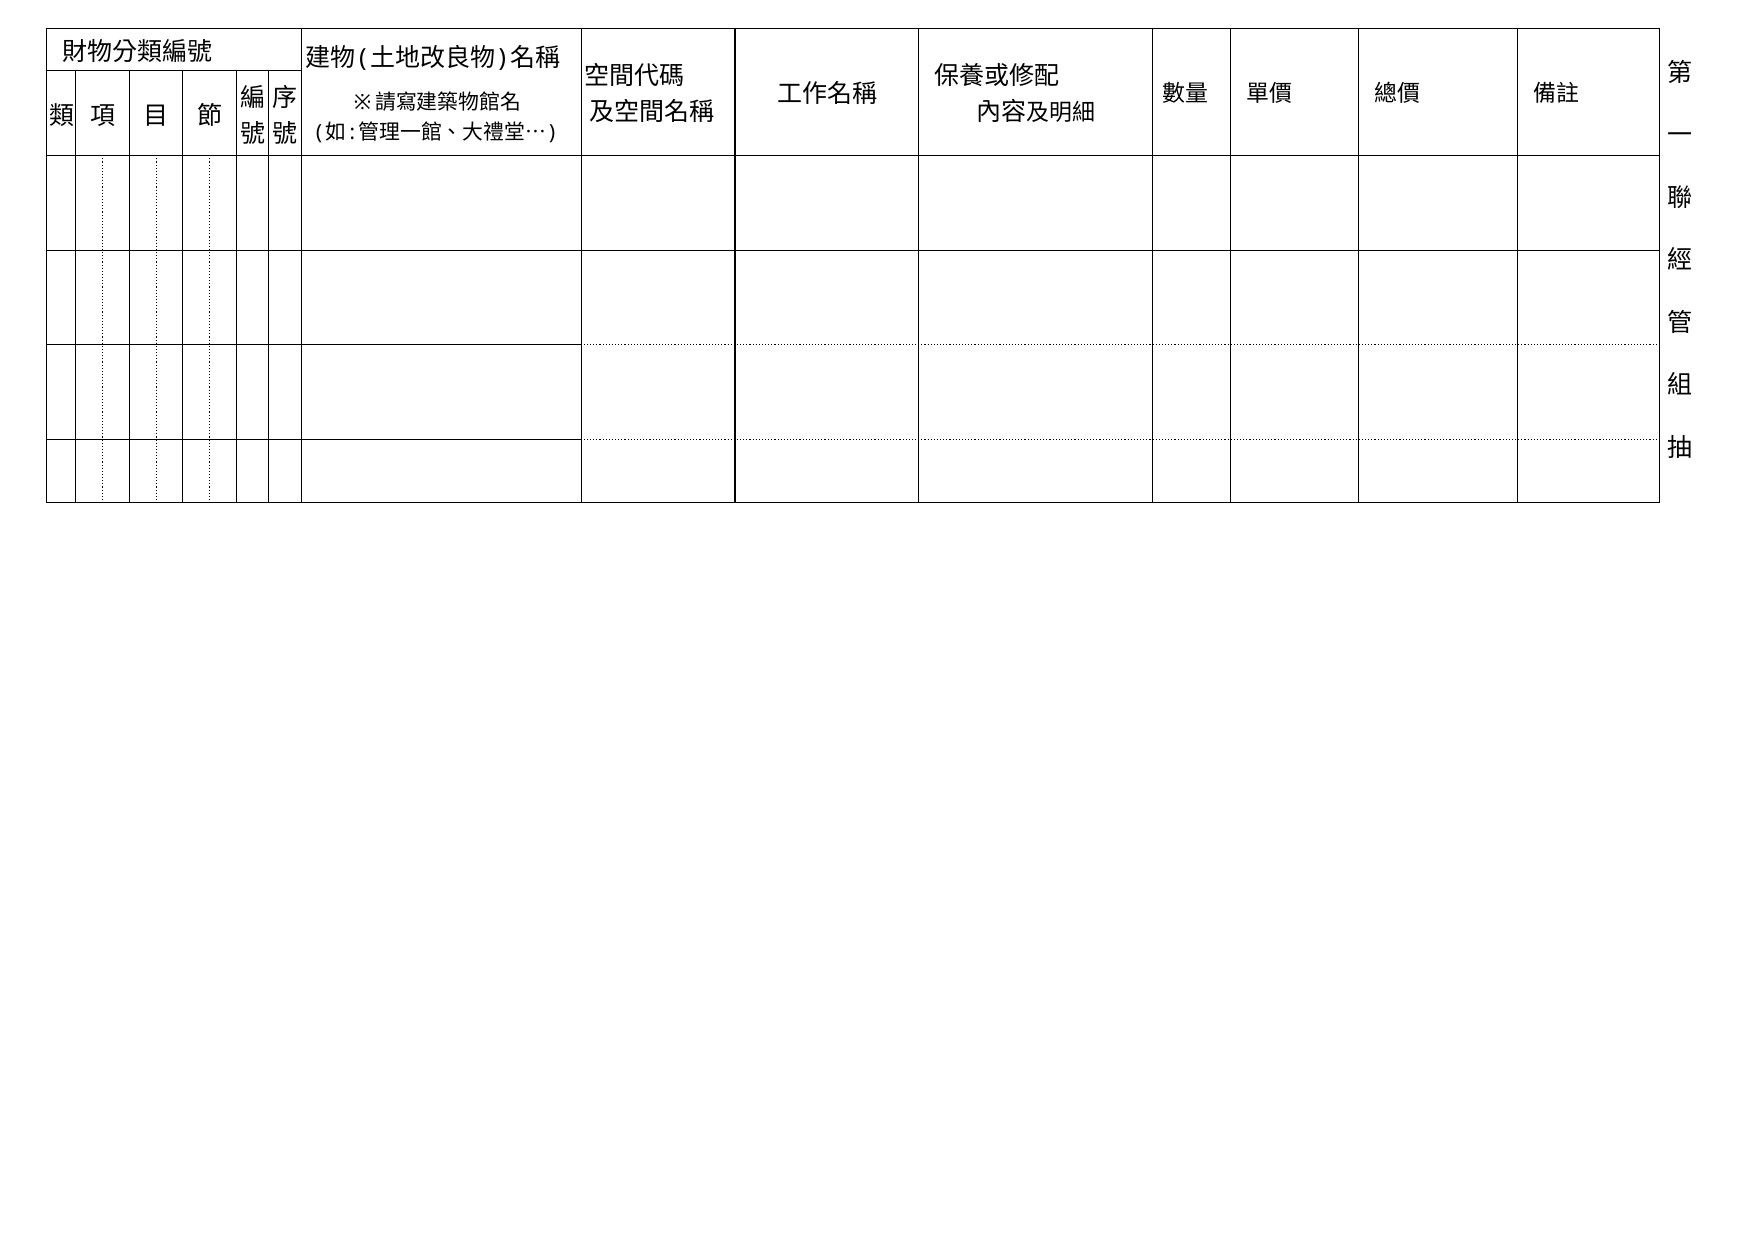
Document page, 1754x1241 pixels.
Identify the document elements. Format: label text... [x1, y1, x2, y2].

table_cell [1153, 156, 1230, 249]
table_cell [237, 251, 268, 344]
table_cell [210, 440, 236, 502]
table_cell [156, 440, 182, 502]
table_cell 節 [183, 71, 236, 155]
table_cell [1231, 251, 1358, 344]
table_cell [130, 345, 156, 438]
table_header 單價 [1231, 29, 1358, 155]
table_cell [736, 251, 918, 344]
table_cell [1359, 156, 1517, 249]
table_cell [1153, 251, 1230, 344]
table_cell 序號 [269, 71, 301, 155]
table_cell [736, 344, 918, 438]
table_cell [269, 156, 301, 249]
table_header 建物(土地改良物)名稱 ※請寫建築物館名 (如:管理一館、大禮堂…) [302, 29, 581, 155]
table_cell [183, 440, 209, 502]
table_cell [736, 156, 918, 249]
table_cell 目 [130, 71, 182, 155]
table_cell [76, 251, 102, 344]
table_cell [76, 345, 102, 438]
table_cell [156, 345, 182, 438]
table_header 保養或修配 內容及明細 [919, 29, 1152, 155]
table_cell [156, 251, 182, 344]
table_cell [47, 251, 75, 344]
table_cell [237, 345, 268, 438]
table_cell [237, 156, 268, 249]
table_cell [103, 156, 129, 249]
table_cell [76, 156, 102, 249]
table_cell [1518, 344, 1659, 438]
table_cell 編號 [237, 71, 268, 155]
table_cell [269, 440, 301, 502]
table_cell [582, 156, 734, 249]
table_cell [210, 345, 236, 438]
table_cell [302, 251, 581, 344]
table_header 工作名稱 [736, 29, 918, 155]
table_cell [47, 156, 75, 249]
table_cell [919, 344, 1152, 438]
table_cell [47, 345, 75, 438]
table_cell [582, 344, 734, 438]
table_cell 類 [47, 71, 75, 155]
table_cell [919, 439, 1152, 502]
table_cell [156, 156, 182, 249]
table_header 第一聯 經管組抽 [1660, 28, 1699, 502]
table_cell [1231, 344, 1358, 438]
table_cell [1359, 344, 1517, 438]
table_cell [302, 440, 581, 502]
table_cell [302, 345, 581, 438]
table_cell [103, 251, 129, 344]
table_cell [1231, 439, 1358, 502]
table_cell [1153, 344, 1230, 438]
table_cell [183, 156, 209, 249]
table_header 財物分類編號 [47, 29, 301, 70]
table_cell [919, 251, 1152, 344]
table_cell [76, 440, 102, 502]
table_cell [582, 251, 734, 344]
table_cell [1518, 156, 1659, 249]
table_cell 項 [76, 71, 129, 155]
table_cell [1359, 251, 1517, 344]
table_cell [130, 251, 156, 344]
table_cell [269, 345, 301, 438]
table_cell [47, 440, 75, 502]
table_cell [582, 439, 734, 502]
table_cell [103, 440, 129, 502]
table_cell [210, 156, 236, 249]
table_cell [736, 439, 918, 502]
table_header 總價 [1359, 29, 1517, 155]
table_cell [302, 156, 581, 249]
table_header 空間代碼 及空間名稱 [582, 29, 734, 155]
table_cell [1518, 251, 1659, 344]
table_cell [1359, 439, 1517, 502]
table_cell [183, 345, 209, 438]
table_cell [1231, 156, 1358, 249]
table_cell [130, 440, 156, 502]
table_cell [130, 156, 156, 249]
table_cell [183, 251, 209, 344]
table_header 備註 [1518, 29, 1659, 155]
table_cell [103, 345, 129, 438]
table_cell [1153, 439, 1230, 502]
table_cell [237, 440, 268, 502]
table_cell [210, 251, 236, 344]
table_cell [1518, 439, 1659, 502]
table_cell [269, 251, 301, 344]
table_cell [919, 156, 1152, 249]
table_header 數量 [1153, 29, 1230, 155]
